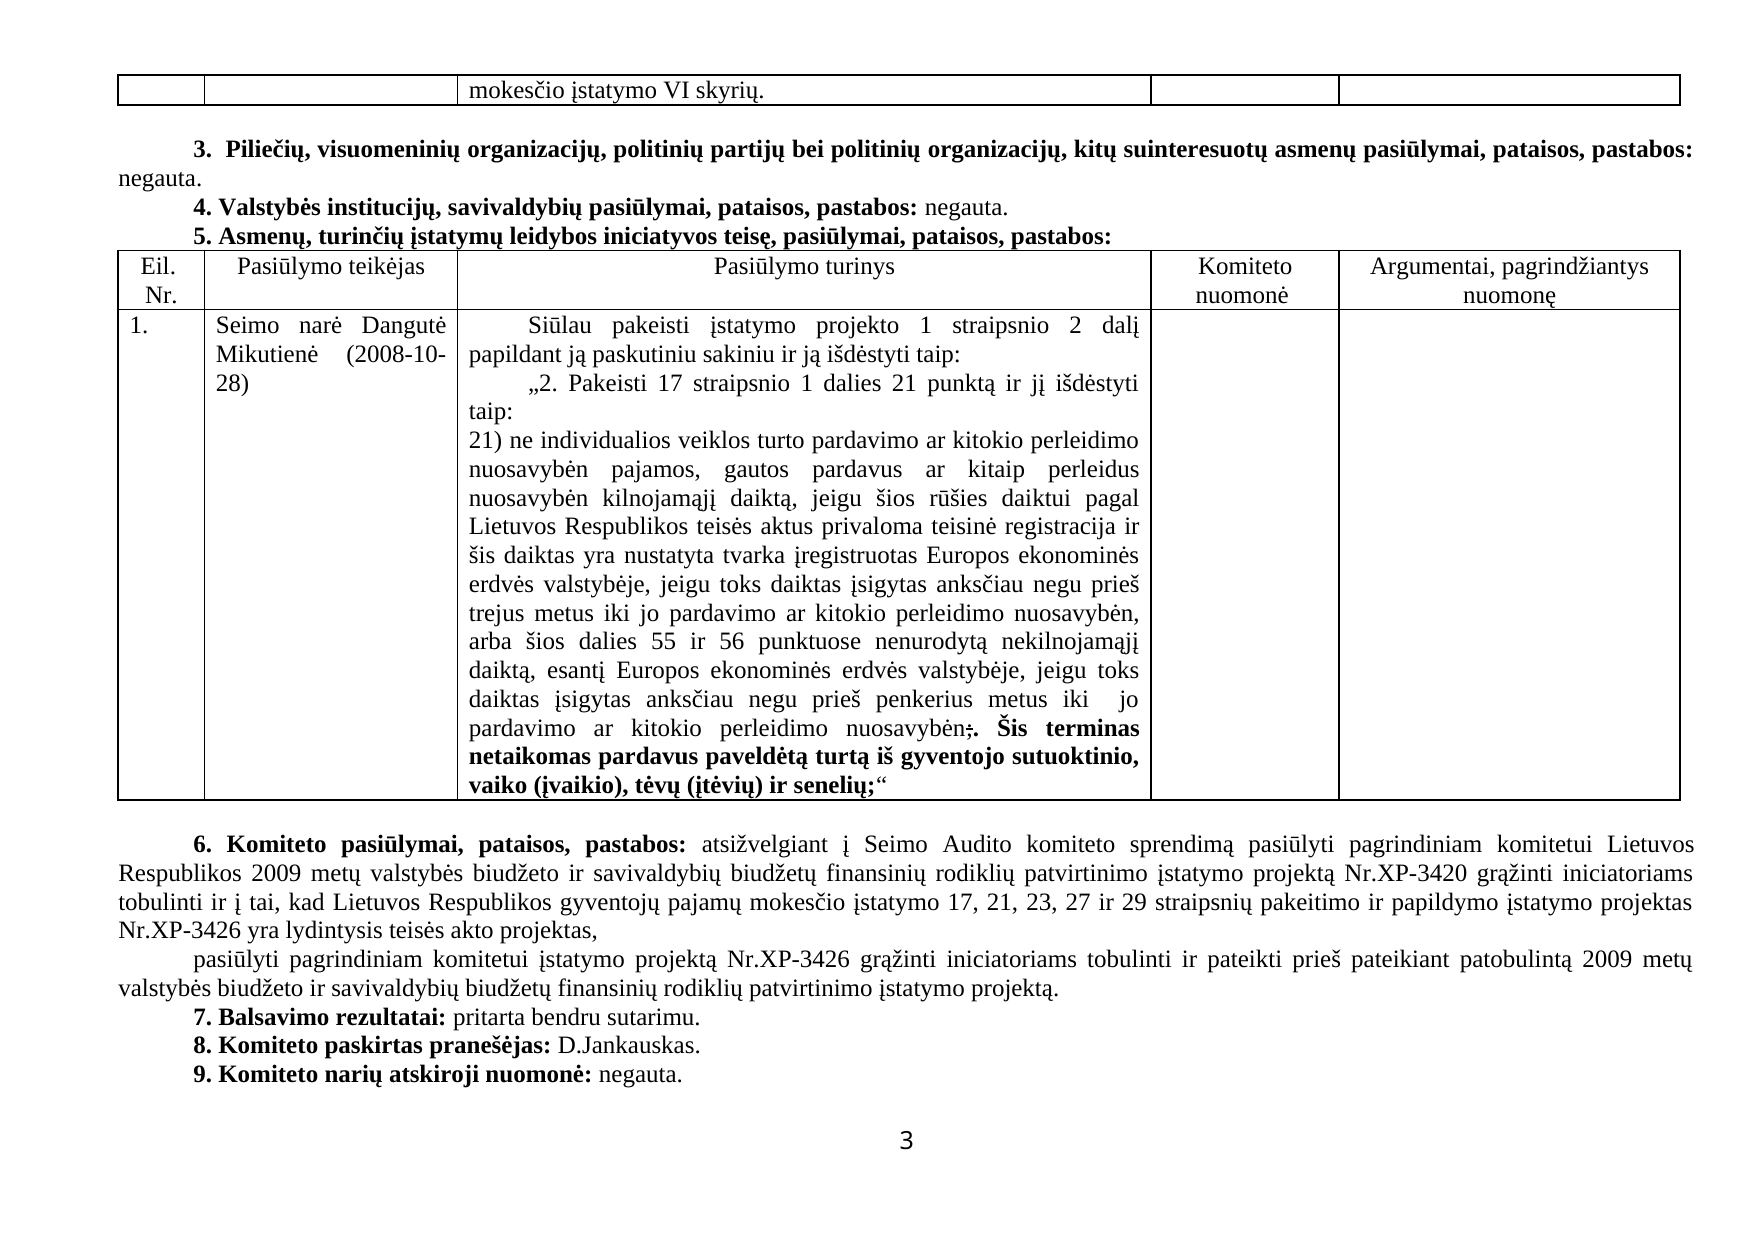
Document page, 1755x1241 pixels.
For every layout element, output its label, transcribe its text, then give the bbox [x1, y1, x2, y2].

table_cell mokesčio įstatymo VI skyrių. [458, 76, 1150, 104]
table_cell [1340, 76, 1679, 104]
text 3. Piliečių, visuomeninių organizacijų, politinių partijų bei politinių organizacijų, kitų suinteresuotų asmenų pasiūlymai, pataisos, pastabos: negauta. [118, 134, 1695, 192]
table_header Argumentai, pagrindžiantys nuomonę [1340, 251, 1679, 308]
table_header Komiteto nuomonė [1152, 251, 1338, 308]
text 7. Balsavimo rezultatai: pritarta bendru sutarimu. [118, 1002, 1695, 1030]
table_cell [1340, 310, 1679, 799]
text 9. Komiteto narių atskiroji nuomonė: negauta. [118, 1059, 1695, 1088]
table_cell [205, 76, 457, 104]
table_cell [1152, 76, 1338, 104]
text 6. Komiteto pasiūlymai, pataisos, pastabos: atsižvelgiant į Seimo Audito komiteto sprendimą pasiūlyti pagrindiniam komitetui Lietuvos Respublikos 2009 metų valstybės biudžeto ir savivaldybių biudžetų finansinių rodiklių patvirtinimo įstatymo projektą Nr.XP-3420 grąžinti iniciatoriams tobulinti ir į tai, kad Lietuvos Respublikos gyventojų pajamų mokesčio įstatymo 17, 21, 23, 27 ir 29 straipsnių pakeitimo ir papildymo įstatymo projektas Nr.XP-3426 yra lydintysis teisės akto projektas, [118, 829, 1695, 944]
table_header Pasiūlymo teikėjas [205, 251, 457, 308]
table_cell Seimo narė Dangutė Mikutienė (2008-10-28) [205, 310, 457, 799]
table_header Eil. Nr. [119, 251, 204, 308]
table_cell 1. [119, 310, 204, 799]
text pasiūlyti pagrindiniam komitetui įstatymo projektą Nr.XP-3426 grąžinti iniciatoriams tobulinti ir pateikti prieš pateikiant patobulintą 2009 metų valstybės biudžeto ir savivaldybių biudžetų finansinių rodiklių patvirtinimo įstatymo projektą. [118, 944, 1695, 1002]
text 5. Asmenų, turinčių įstatymų leidybos iniciatyvos teisę, pasiūlymai, pataisos, pastabos: [118, 221, 1695, 249]
table_cell Siūlau pakeisti įstatymo projekto 1 straipsnio 2 dalį papildant ją paskutiniu sakiniu ir ją išdėstyti taip: „2. Pakeisti 17 straipsnio 1 dalies 21 punktą ir jį išdėstyti taip: 21) ne individualios veiklos turto pardavimo ar kitokio perleidimo nuosavybėn pajamos, gautos pardavus ar kitaip perleidus nuosavybėn kilnojamąjį daiktą, jeigu šios rūšies daiktui pagal Lietuvos Respublikos teisės aktus privaloma teisinė registracija ir šis daiktas yra nustatyta tvarka įregistruotas Europos ekonominės erdvės valstybėje, jeigu toks daiktas įsigytas anksčiau negu prieš trejus metus iki jo pardavimo ar kitokio perleidimo nuosavybėn, arba šios dalies 55 ir 56 punktuose nenurodytą nekilnojamąjį daiktą, esantį Europos ekonominės erdvės valstybėje, jeigu toks daiktas įsigytas anksčiau negu prieš penkerius metus iki jo pardavimo ar kitokio perleidimo nuosavybėn;. Šis terminas netaikomas pardavus paveldėtą turtą iš gyventojo sutuoktinio, vaiko (įvaikio), tėvų (įtėvių) ir senelių;“ [458, 310, 1150, 799]
table_header Pasiūlymo turinys [458, 251, 1150, 308]
table_cell [119, 76, 204, 104]
text 4. Valstybės institucijų, savivaldybių pasiūlymai, pataisos, pastabos: negauta. [118, 192, 1695, 221]
text 8. Komiteto paskirtas pranešėjas: D.Jankauskas. [118, 1030, 1695, 1059]
table_cell [1152, 310, 1338, 799]
